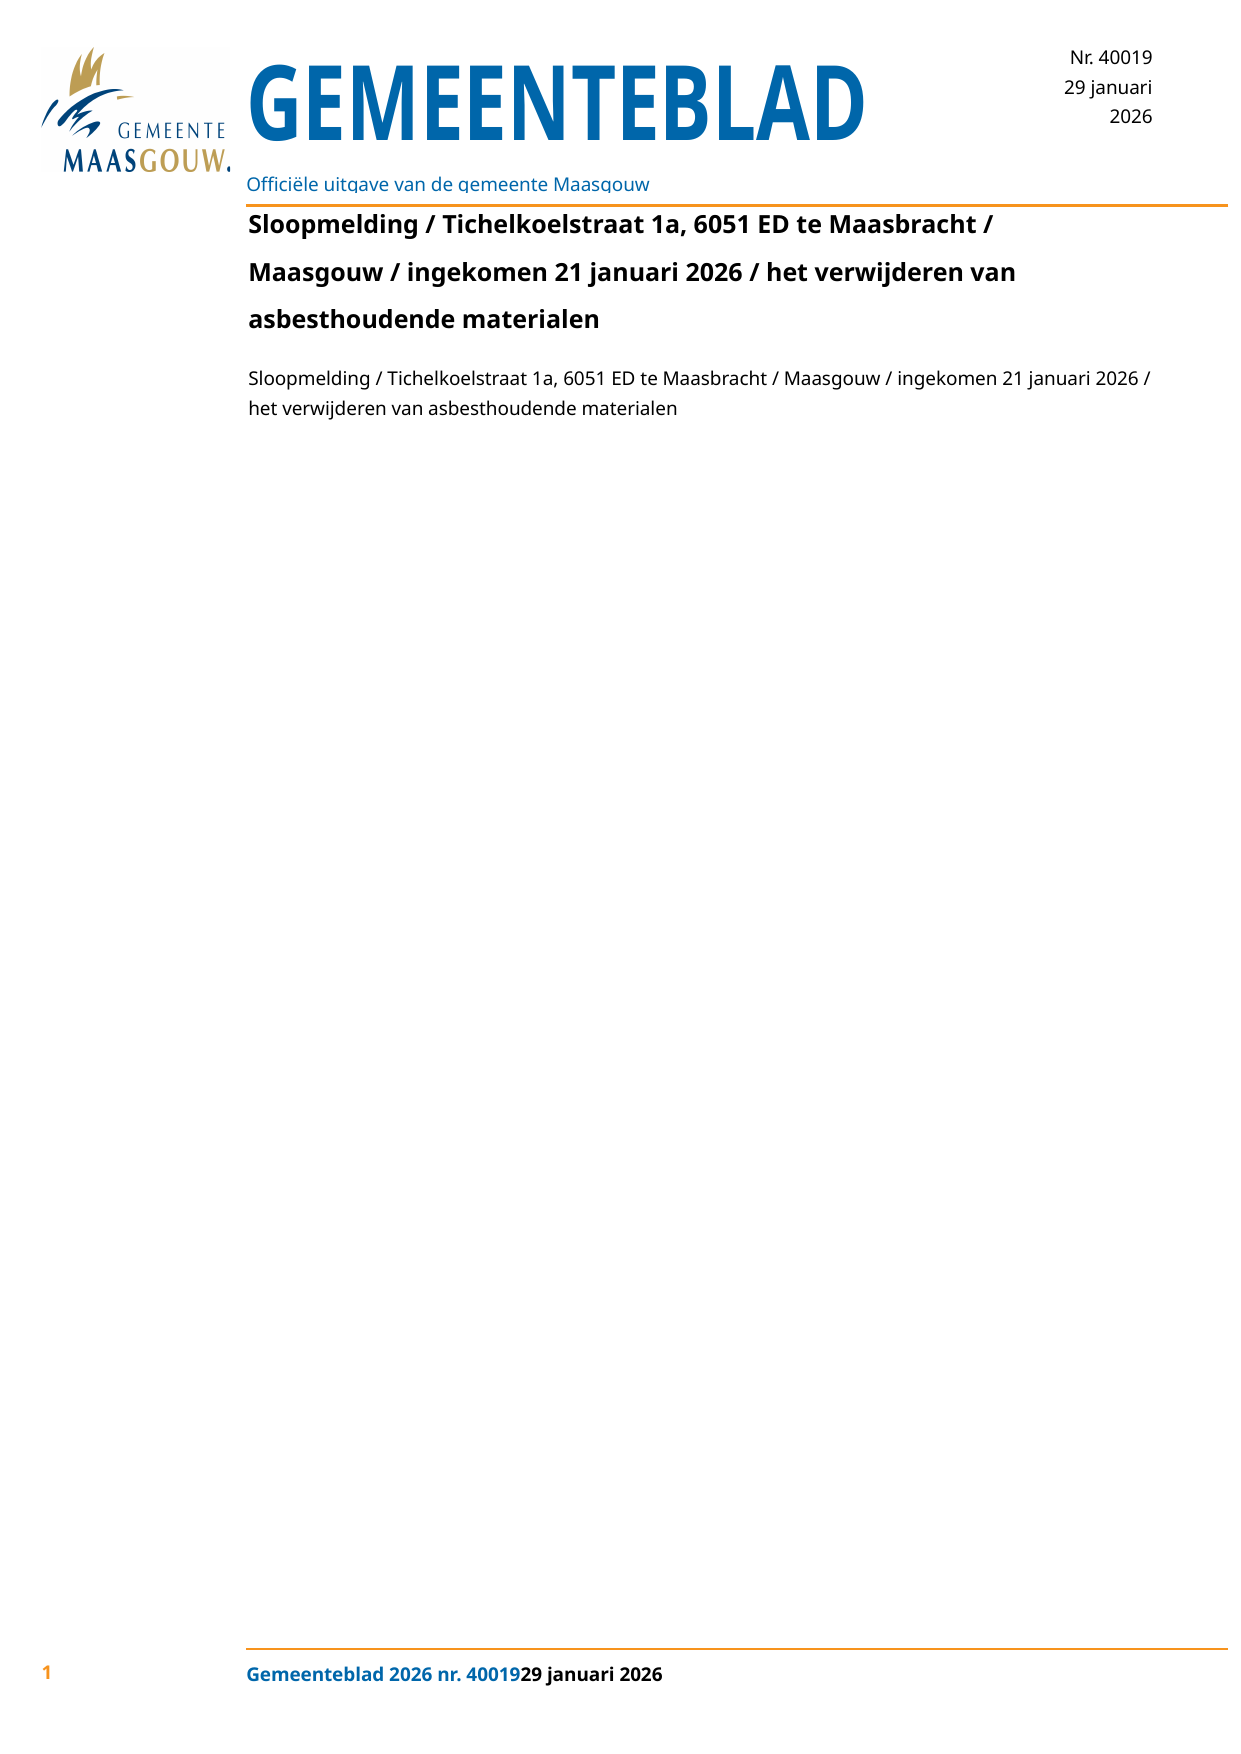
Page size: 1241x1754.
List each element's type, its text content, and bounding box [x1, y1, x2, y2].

text Sloopmelding / Tichelkoelstraat 1a, 6051 ED te Maasbracht / Maasgouw / ingekomen 21 januari 2026 / het verwijderen van asbesthoudende materialen [248, 366, 1152, 421]
text Sloopmelding / Tichelkoelstraat 1a, 6051 ED te Maasbracht / Maasgouw / ingekomen 21 januari 2026 / het verwijderen van asbesthoudende materialen [248, 207, 1152, 336]
picture [41, 47, 231, 172]
